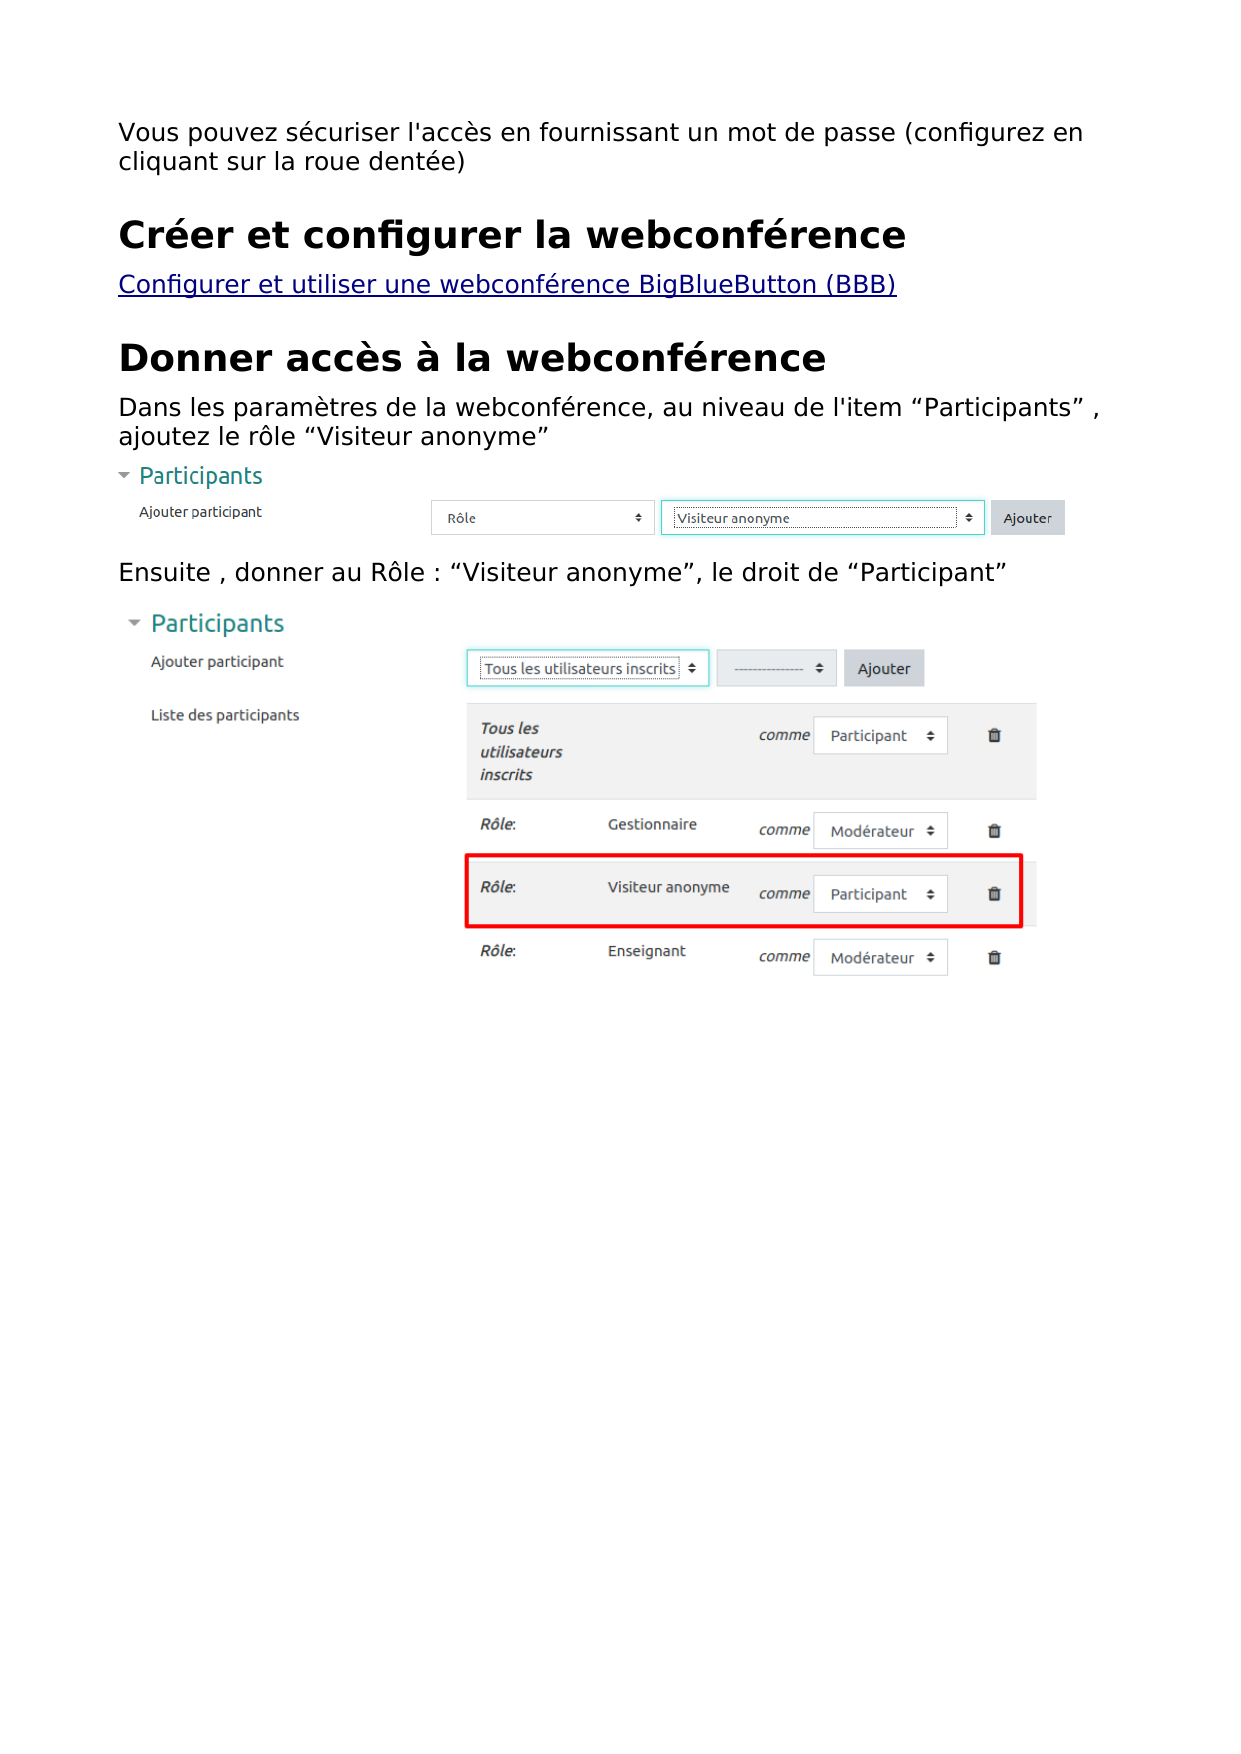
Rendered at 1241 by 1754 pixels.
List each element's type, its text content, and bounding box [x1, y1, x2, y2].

subtitle Donner accès à la webconférence [118, 337, 1122, 380]
text Dans les paramètres de la webconférence, au niveau de l'item “Participants” , ajoutez le rôle “Visiteur anonyme” [118, 393, 1122, 451]
text Vous pouvez sécuriser l'accès en fournissant un mot de passe (configurez en cliquant sur la roue dentée) [118, 118, 1122, 176]
text Configurer et utiliser une webconférence BigBlueButton (BBB) [118, 270, 1122, 299]
picture [118, 599, 1123, 1019]
text Ensuite , donner au Rôle : “Visiteur anonyme”, le droit de “Participant” [118, 558, 1122, 587]
picture [118, 463, 1123, 546]
subtitle Créer et configurer la webconférence [118, 214, 1122, 258]
